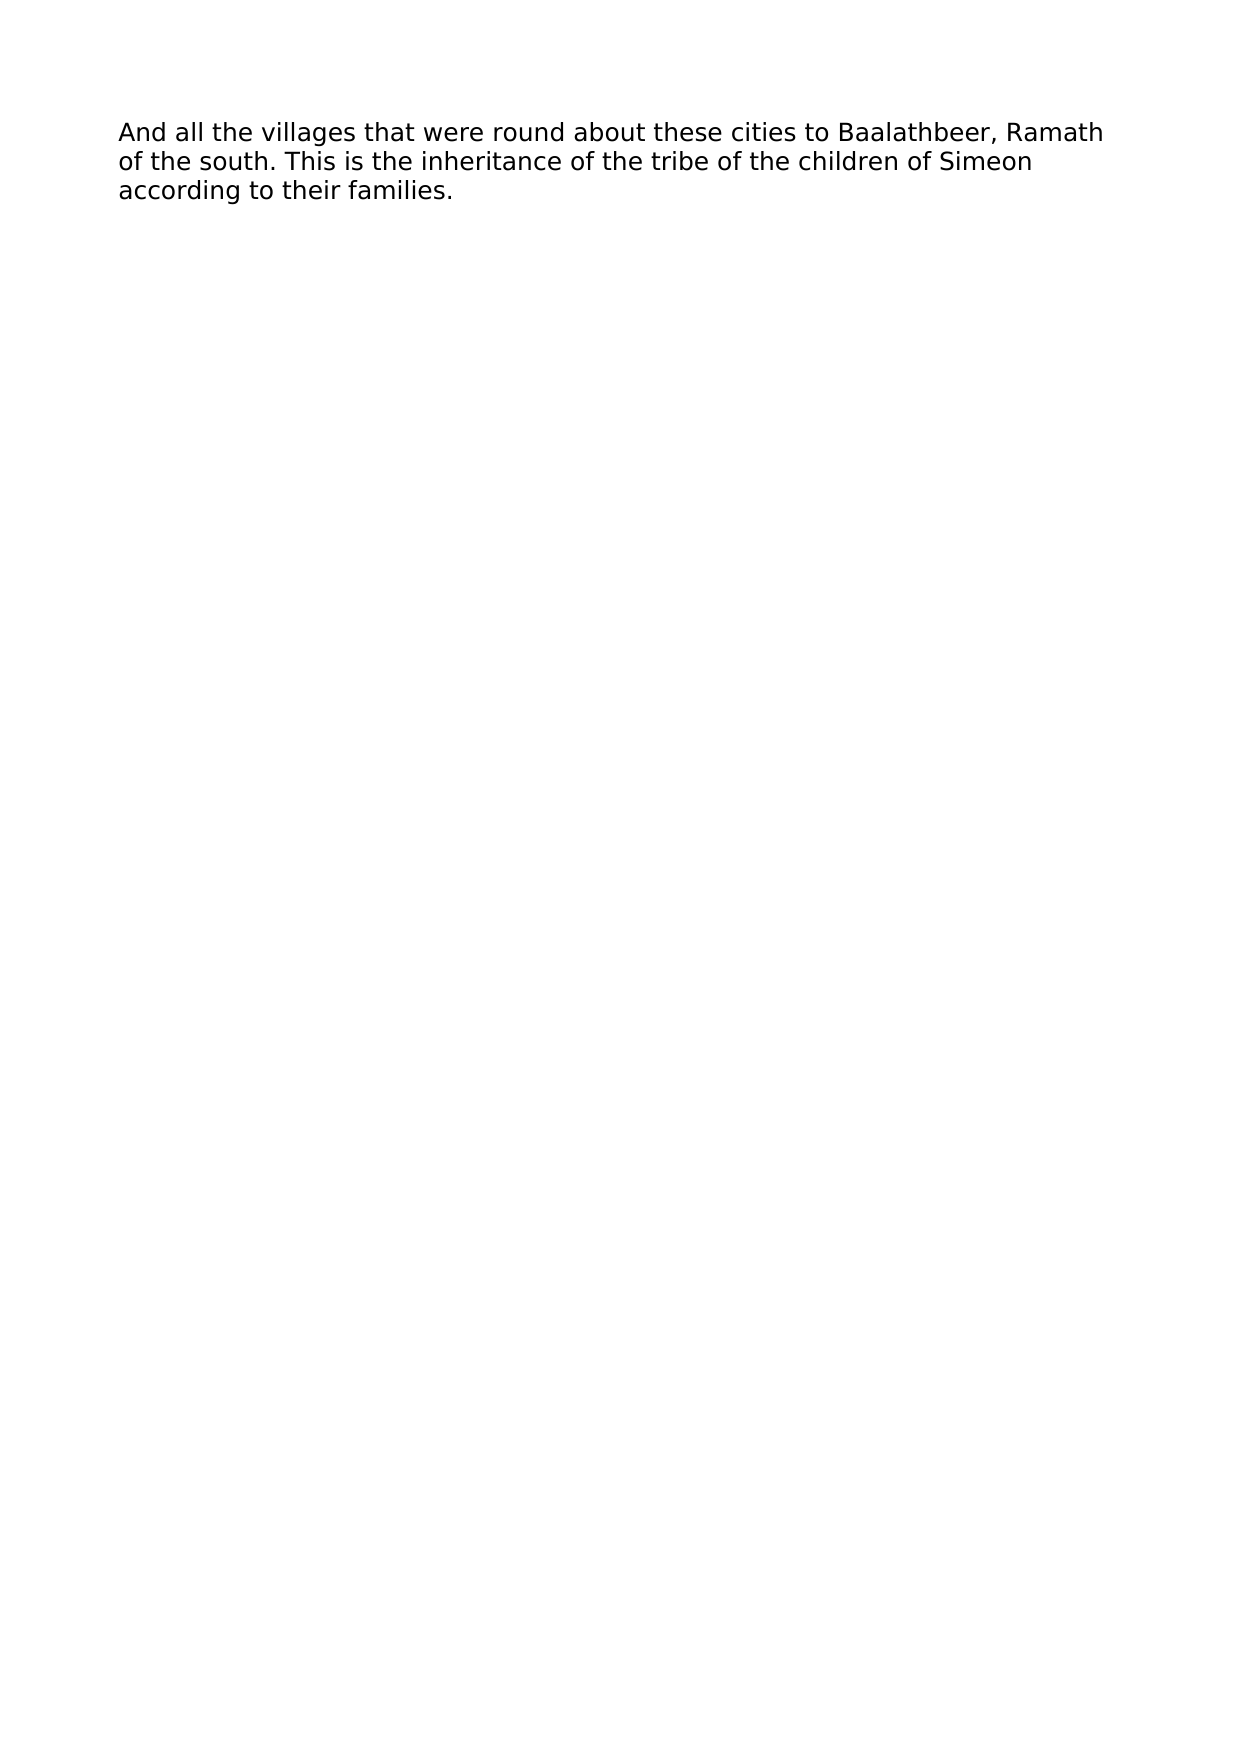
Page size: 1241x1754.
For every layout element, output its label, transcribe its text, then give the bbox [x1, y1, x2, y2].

text And all the villages that were round about these cities to Baalathbeer, Ramath of the south. This is the inheritance of the tribe of the children of Simeon according to their families. [118, 118, 1122, 206]
